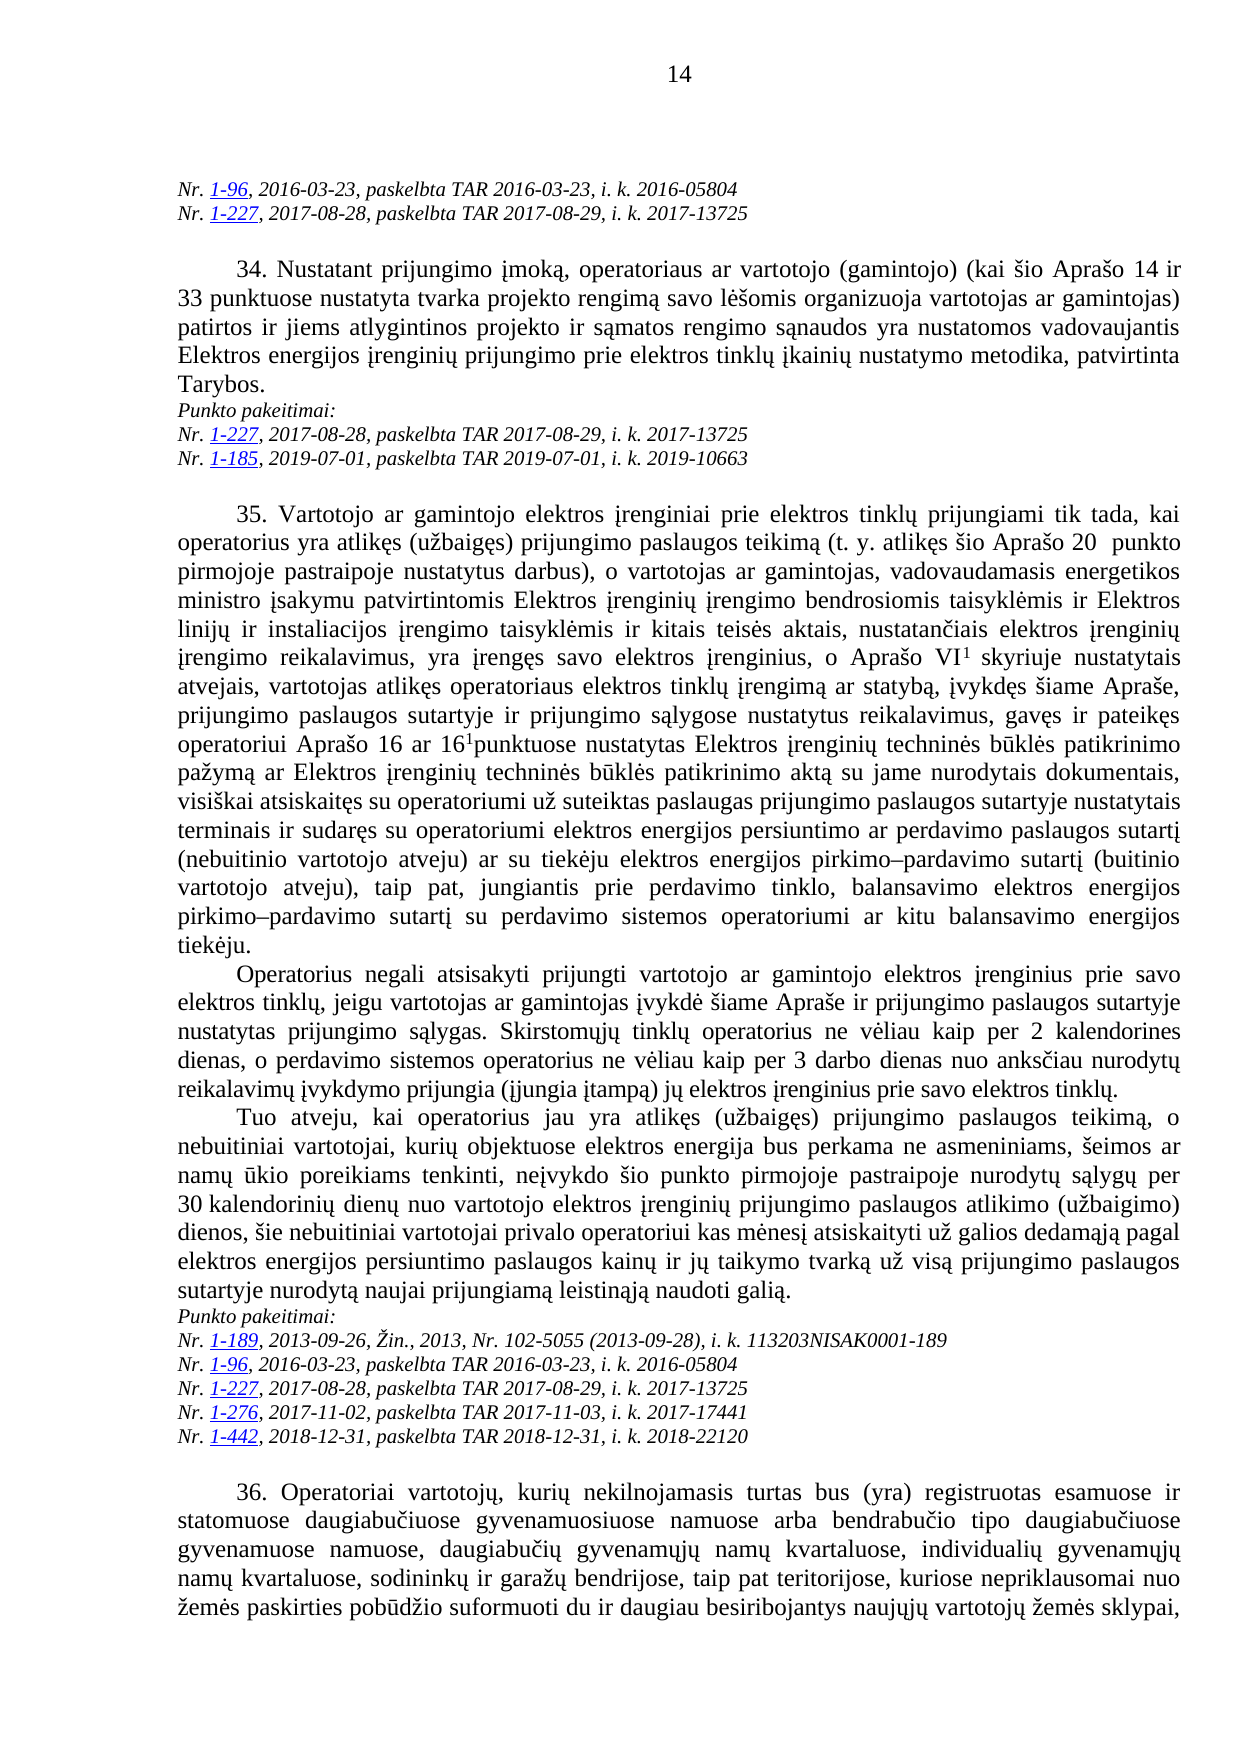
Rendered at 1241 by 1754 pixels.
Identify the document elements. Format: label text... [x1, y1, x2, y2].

text Nr. 1-96, 2016-03-23, paskelbta TAR 2016-03-23, i. k. 2016-05804 [177, 177, 1181, 201]
text Nr. 1-276, 2017-11-02, paskelbta TAR 2017-11-03, i. k. 2017-17441 [177, 1400, 1181, 1424]
text 34. Nustatant prijungimo įmoką, operatoriaus ar vartotojo (gamintojo) (kai šio Aprašo 14 ir 33 punktuose nustatyta tvarka projekto rengimą savo lėšomis organizuoja vartotojas ar gamintojas) patirtos ir jiems atlygintinos projekto ir sąmatos rengimo sąnaudos yra nustatomos vadovaujantis Elektros energijos įrenginių prijungimo prie elektros tinklų įkainių nustatymo metodika, patvirtinta Tarybos. [177, 254, 1181, 398]
text Nr. 1-227, 2017-08-28, paskelbta TAR 2017-08-29, i. k. 2017-13725 [177, 201, 1181, 225]
text Nr. 1-189, 2013-09-26, Žin., 2013, Nr. 102-5055 (2013-09-28), i. k. 113203NISAK0001-189 [177, 1328, 1181, 1352]
text Punkto pakeitimai: [177, 1304, 1181, 1328]
text Nr. 1-442, 2018-12-31, paskelbta TAR 2018-12-31, i. k. 2018-22120 [177, 1424, 1181, 1448]
text Nr. 1-96, 2016-03-23, paskelbta TAR 2016-03-23, i. k. 2016-05804 [177, 1352, 1181, 1376]
text Nr. 1-185, 2019-07-01, paskelbta TAR 2019-07-01, i. k. 2019-10663 [177, 446, 1181, 470]
text Punkto pakeitimai: [177, 398, 1181, 422]
text 36. Operatoriai vartotojų, kurių nekilnojamasis turtas bus (yra) registruotas esamuose ir statomuose daugiabučiuose gyvenamuosiuose namuose arba bendrabučio tipo daugiabučiuose gyvenamuose namuose, daugiabučių gyvenamųjų namų kvartaluose, individualių gyvenamųjų namų kvartaluose, sodininkų ir garažų bendrijose, taip pat teritorijose, kuriose nepriklausomai nuo žemės paskirties pobūdžio suformuoti du ir daugiau besiribojantys naujųjų vartotojų žemės sklypai, [177, 1477, 1181, 1621]
text Nr. 1-227, 2017-08-28, paskelbta TAR 2017-08-29, i. k. 2017-13725 [177, 1376, 1181, 1400]
text 35. Vartotojo ar gamintojo elektros įrenginiai prie elektros tinklų prijungiami tik tada, kai operatorius yra atlikęs (užbaigęs) prijungimo paslaugos teikimą (t. y. atlikęs šio Aprašo 20 punkto pirmojoje pastraipoje nustatytus darbus), o vartotojas ar gamintojas, vadovaudamasis energetikos ministro įsakymu patvirtintomis Elektros įrenginių įrengimo bendrosiomis taisyklėmis ir Elektros linijų ir instaliacijos įrengimo taisyklėmis ir kitais teisės aktais, nustatančiais elektros įrenginių įrengimo reikalavimus, yra įrengęs savo elektros įrenginius, o Aprašo VI1 skyriuje nustatytais atvejais, vartotojas atlikęs operatoriaus elektros tinklų įrengimą ar statybą, įvykdęs šiame Apraše, prijungimo paslaugos sutartyje ir prijungimo sąlygose nustatytus reikalavimus, gavęs ir pateikęs operatoriui Aprašo 16 ar 161punktuose nustatytas Elektros įrenginių techninės būklės patikrinimo pažymą ar Elektros įrenginių techninės būklės patikrinimo aktą su jame nurodytais dokumentais, visiškai atsiskaitęs su operatoriumi už suteiktas paslaugas prijungimo paslaugos sutartyje nustatytais terminais ir sudaręs su operatoriumi elektros energijos persiuntimo ar perdavimo paslaugos sutartį (nebuitinio vartotojo atveju) ar su tiekėju elektros energijos pirkimo–pardavimo sutartį (buitinio vartotojo atveju), taip pat, jungiantis prie perdavimo tinklo, balansavimo elektros energijos pirkimo–pardavimo sutartį su perdavimo sistemos operatoriumi ar kitu balansavimo energijos tiekėju. [177, 499, 1181, 959]
text Nr. 1-227, 2017-08-28, paskelbta TAR 2017-08-29, i. k. 2017-13725 [177, 422, 1181, 446]
text Operatorius negali atsisakyti prijungti vartotojo ar gamintojo elektros įrenginius prie savo elektros tinklų, jeigu vartotojas ar gamintojas įvykdė šiame Apraše ir prijungimo paslaugos sutartyje nustatytas prijungimo sąlygas. Skirstomųjų tinklų operatorius ne vėliau kaip per 2 kalendorines dienas, o perdavimo sistemos operatorius ne vėliau kaip per 3 darbo dienas nuo anksčiau nurodytų reikalavimų įvykdymo prijungia (įjungia įtampą) jų elektros įrenginius prie savo elektros tinklų. [177, 959, 1181, 1102]
text Tuo atveju, kai operatorius jau yra atlikęs (užbaigęs) prijungimo paslaugos teikimą, o nebuitiniai vartotojai, kurių objektuose elektros energija bus perkama ne asmeniniams, šeimos ar namų ūkio poreikiams tenkinti, neįvykdo šio punkto pirmojoje pastraipoje nurodytų sąlygų per 30 kalendorinių dienų nuo vartotojo elektros įrenginių prijungimo paslaugos atlikimo (užbaigimo) dienos, šie nebuitiniai vartotojai privalo operatoriui kas mėnesį atsiskaityti už galios dedamąją pagal elektros energijos persiuntimo paslaugos kainų ir jų taikymo tvarką už visą prijungimo paslaugos sutartyje nurodytą naujai prijungiamą leistinąją naudoti galią. [177, 1102, 1181, 1304]
